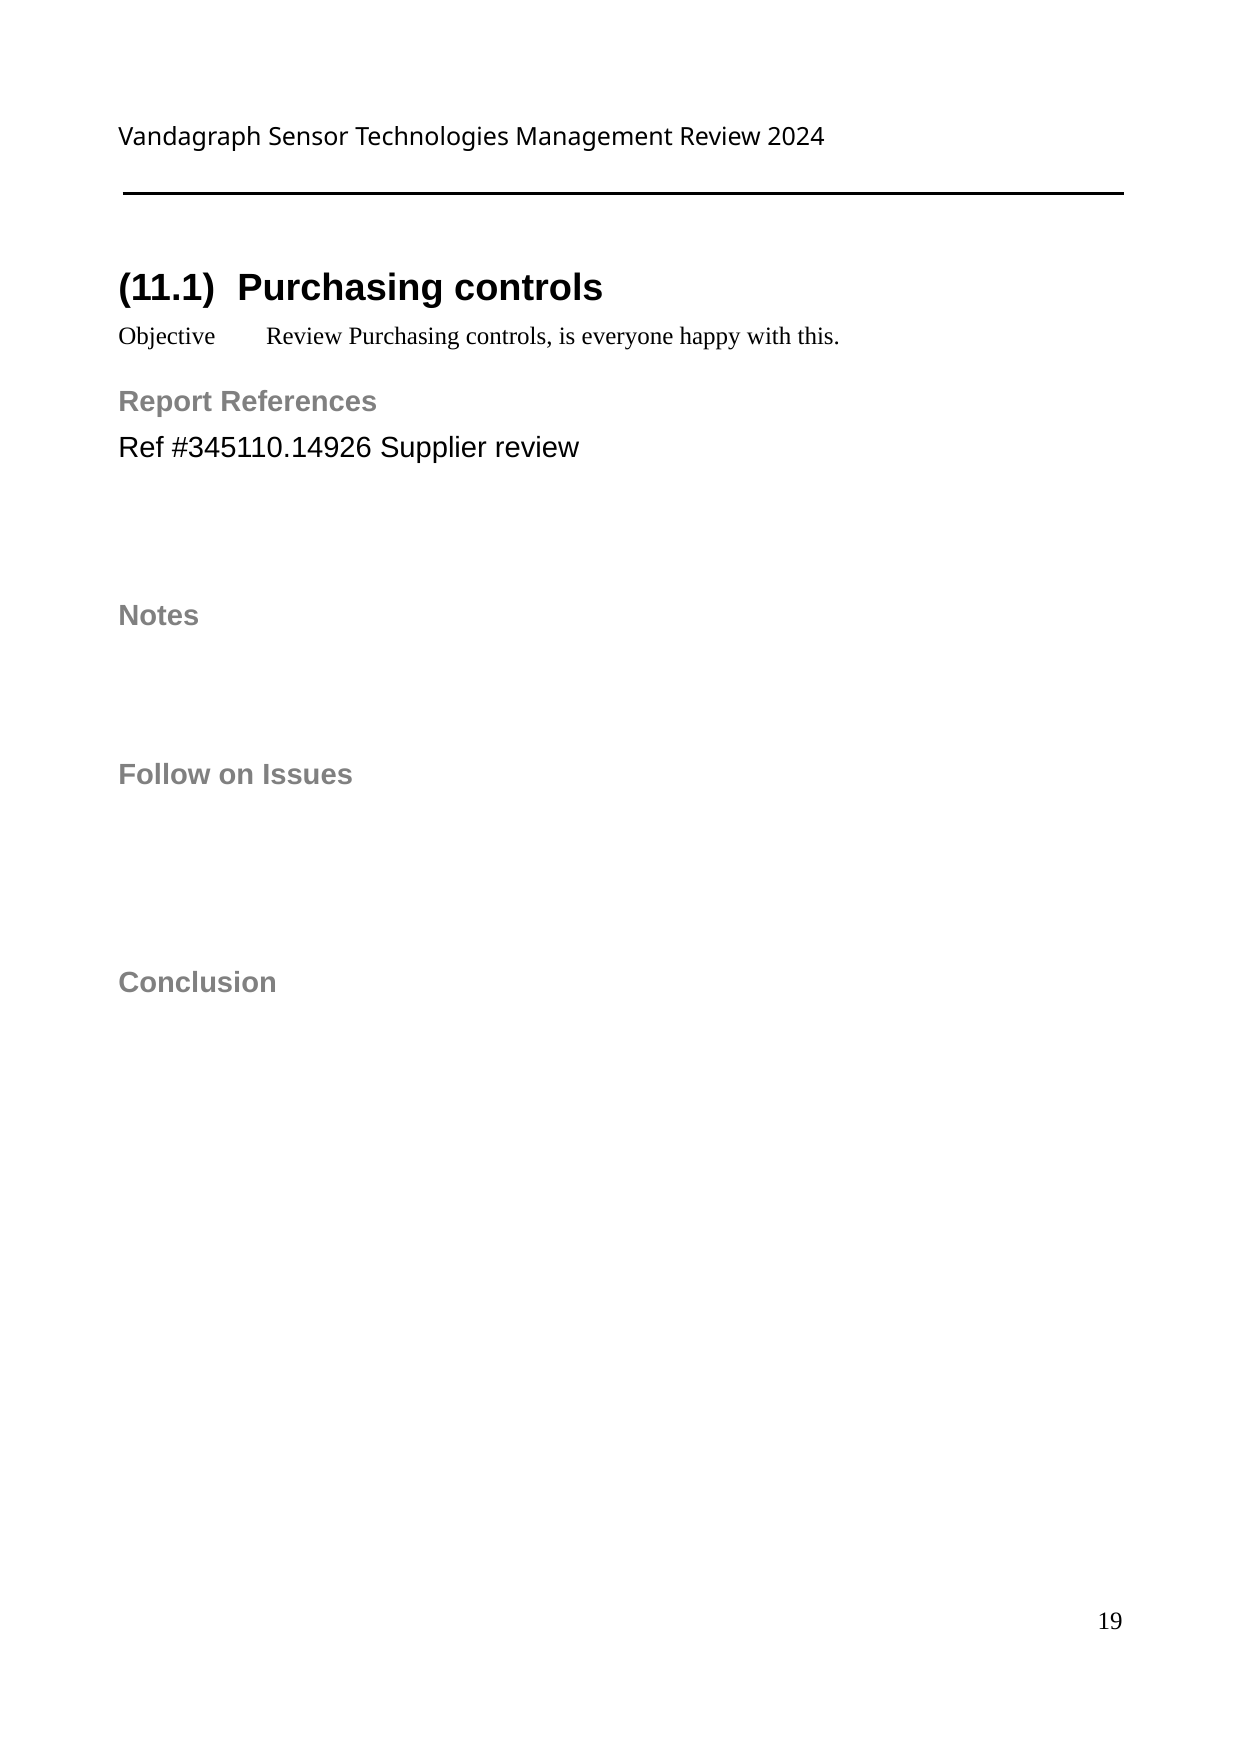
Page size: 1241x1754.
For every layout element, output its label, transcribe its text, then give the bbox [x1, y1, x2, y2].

text Ref #345110.14926 Supplier review [118, 431, 1122, 464]
subtitle (11.1) Purchasing controls [118, 265, 1122, 308]
subtitle Notes [118, 598, 1122, 632]
subtitle Follow on Issues [118, 757, 1122, 790]
text Objective Review Purchasing controls, is everyone happy with this. [118, 321, 1122, 349]
subtitle Report References [118, 384, 1122, 418]
subtitle Conclusion [118, 964, 1122, 998]
